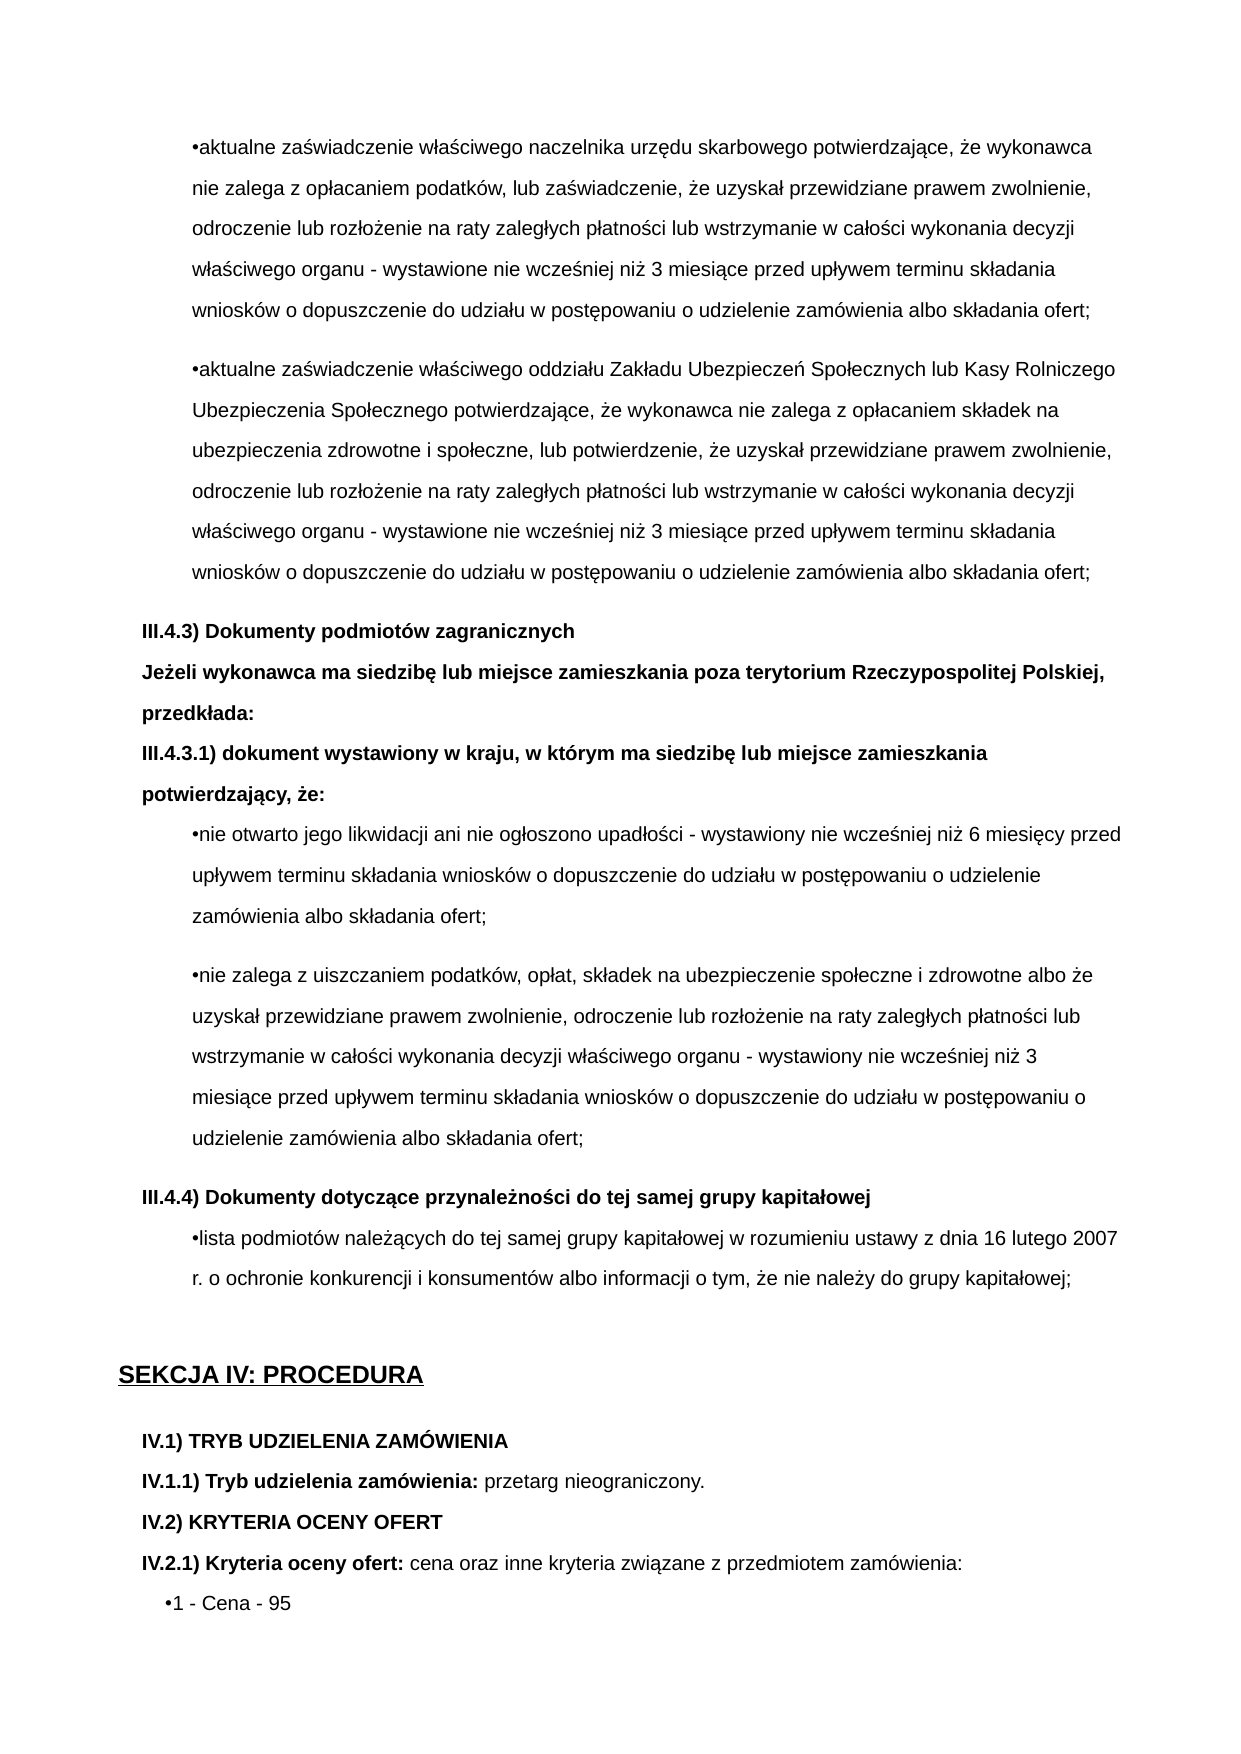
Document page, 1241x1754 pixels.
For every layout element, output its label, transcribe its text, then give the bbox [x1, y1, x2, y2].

text SEKCJA IV: PROCEDURA [118, 1348, 1122, 1388]
list lista podmiotów należących do tej samej grupy kapitałowej w rozumieniu ustawy z dnia 16 lutego 2007 r. o ochronie konkurencji i konsumentów albo informacji o tym, że nie należy do grupy kapitałowej; [118, 1209, 1122, 1290]
list nie otwarto jego likwidacji ani nie ogłoszono upadłości - wystawiony nie wcześniej niż 6 miesięcy przed upływem terminu składania wniosków o dopuszczenie do udziału w postępowaniu o udzielenie zamówienia albo składania ofert; [118, 806, 1122, 927]
list 1 - Cena - 95 [118, 1574, 1122, 1615]
text Jeżeli wykonawca ma siedzibę lub miejsce zamieszkania poza terytorium Rzeczypospolitej Polskiej, przedkłada: [142, 643, 1122, 724]
text IV.1) TRYB UDZIELENIA ZAMÓWIENIA [142, 1412, 1122, 1452]
list aktualne zaświadczenie właściwego oddziału Zakładu Ubezpieczeń Społecznych lub Kasy Rolniczego Ubezpieczenia Społecznego potwierdzające, że wykonawca nie zalega z opłacaniem składek na ubezpieczenia zdrowotne i społeczne, lub potwierdzenie, że uzyskał przewidziane prawem zwolnienie, odroczenie lub rozłożenie na raty zaległych płatności lub wstrzymanie w całości wykonania decyzji właściwego organu - wystawione nie wcześniej niż 3 miesiące przed upływem terminu składania wniosków o dopuszczenie do udziału w postępowaniu o udzielenie zamówienia albo składania ofert; [118, 340, 1122, 584]
text III.4.3.1) dokument wystawiony w kraju, w którym ma siedzibę lub miejsce zamieszkania potwierdzający, że: [142, 724, 1122, 806]
text IV.1.1) Tryb udzielenia zamówienia: przetarg nieograniczony. [142, 1452, 1122, 1493]
list aktualne zaświadczenie właściwego naczelnika urzędu skarbowego potwierdzające, że wykonawca nie zalega z opłacaniem podatków, lub zaświadczenie, że uzyskał przewidziane prawem zwolnienie, odroczenie lub rozłożenie na raty zaległych płatności lub wstrzymanie w całości wykonania decyzji właściwego organu - wystawione nie wcześniej niż 3 miesiące przed upływem terminu składania wniosków o dopuszczenie do udziału w postępowaniu o udzielenie zamówienia albo składania ofert; [118, 118, 1122, 321]
text III.4.3) Dokumenty podmiotów zagranicznych [142, 602, 1122, 643]
text IV.2) KRYTERIA OCENY OFERT [142, 1493, 1122, 1534]
list nie zalega z uiszczaniem podatków, opłat, składek na ubezpieczenie społeczne i zdrowotne albo że uzyskał przewidziane prawem zwolnienie, odroczenie lub rozłożenie na raty zaległych płatności lub wstrzymanie w całości wykonania decyzji właściwego organu - wystawiony nie wcześniej niż 3 miesiące przed upływem terminu składania wniosków o dopuszczenie do udziału w postępowaniu o udzielenie zamówienia albo składania ofert; [118, 946, 1122, 1149]
text IV.2.1) Kryteria oceny ofert: cena oraz inne kryteria związane z przedmiotem zamówienia: [142, 1534, 1122, 1574]
text III.4.4) Dokumenty dotyczące przynależności do tej samej grupy kapitałowej [142, 1168, 1122, 1209]
